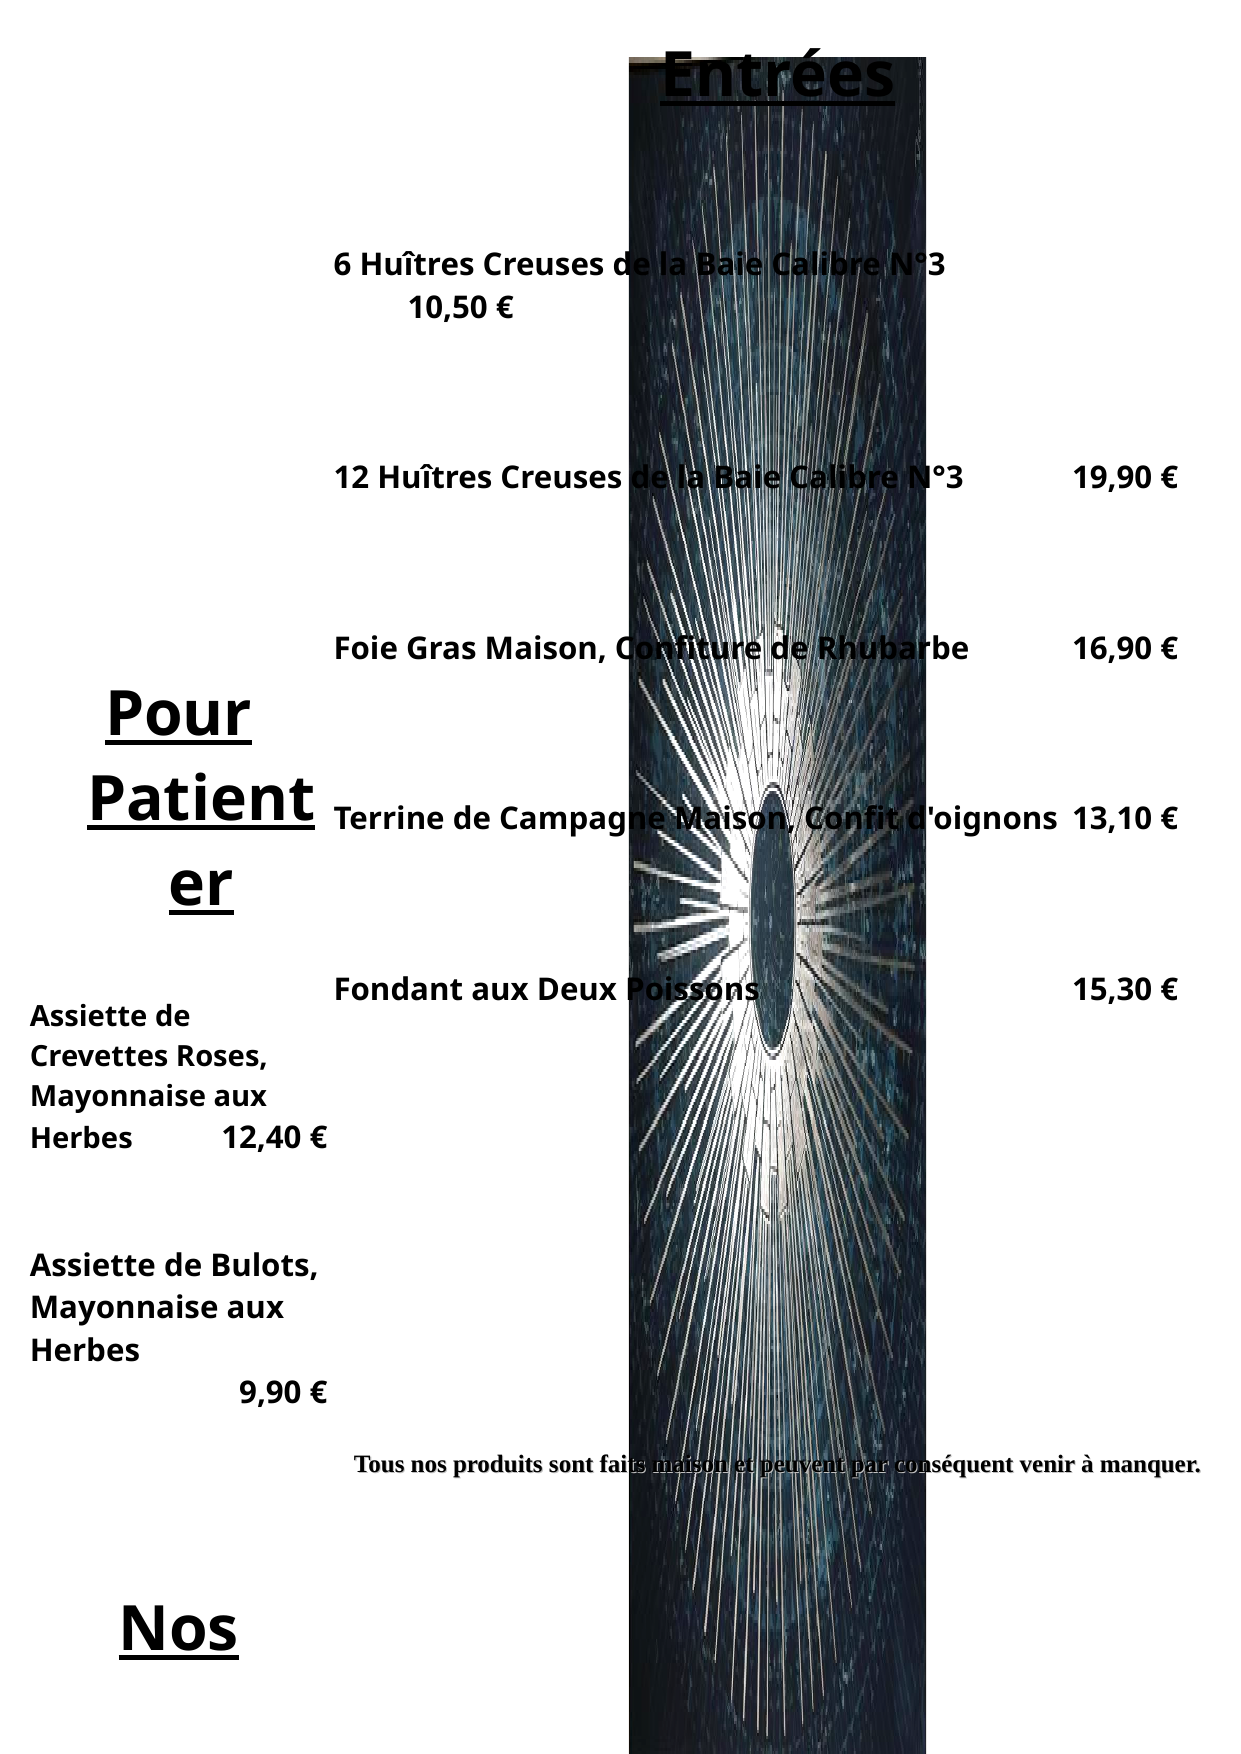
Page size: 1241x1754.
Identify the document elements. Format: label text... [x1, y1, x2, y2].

text Foie Gras Maison, Confiture de Rhubarbe 16,90 € [927, 626, 1222, 668]
text Terrine de Campagne Maison, Confit d'oignons 13,10 € [927, 796, 1222, 839]
text Tous nos produits sont faits maison et peuvent par conséquent venir à manquer. [333, 1449, 628, 1478]
text Nos [29, 1583, 327, 1668]
text 12 Huîtres Creuses de la Baie Calibre N°3 19,90 € [333, 455, 628, 498]
text Terrine de Campagne Maison, Confit d'oignons 13,10 € [333, 796, 628, 839]
text Assiette de Crevettes Roses, Mayonnaise aux Herbes 12,40 € [29, 996, 327, 1157]
text Entrées [333, 29, 1222, 114]
text Fondant aux Deux Poissons 15,30 € [927, 967, 1222, 1009]
text Assiette de Bulots, Mayonnaise aux Herbes 9,90 € [29, 1243, 327, 1413]
text Fondant aux Deux Poissons 15,30 € [333, 967, 628, 1009]
text Foie Gras Maison, Confiture de Rhubarbe 16,90 € [333, 626, 628, 668]
picture [628, 57, 927, 1754]
text 12 Huîtres Creuses de la Baie Calibre N°3 19,90 € [927, 455, 1222, 498]
text 6 Huîtres Creuses de la Baie Calibre N°3 10,50 € [927, 242, 1222, 328]
text Tous nos produits sont faits maison et peuvent par conséquent venir à manquer. [927, 1449, 1222, 1478]
subtitle Pour Patienter [29, 668, 327, 924]
text 6 Huîtres Creuses de la Baie Calibre N°3 10,50 € [333, 242, 628, 328]
